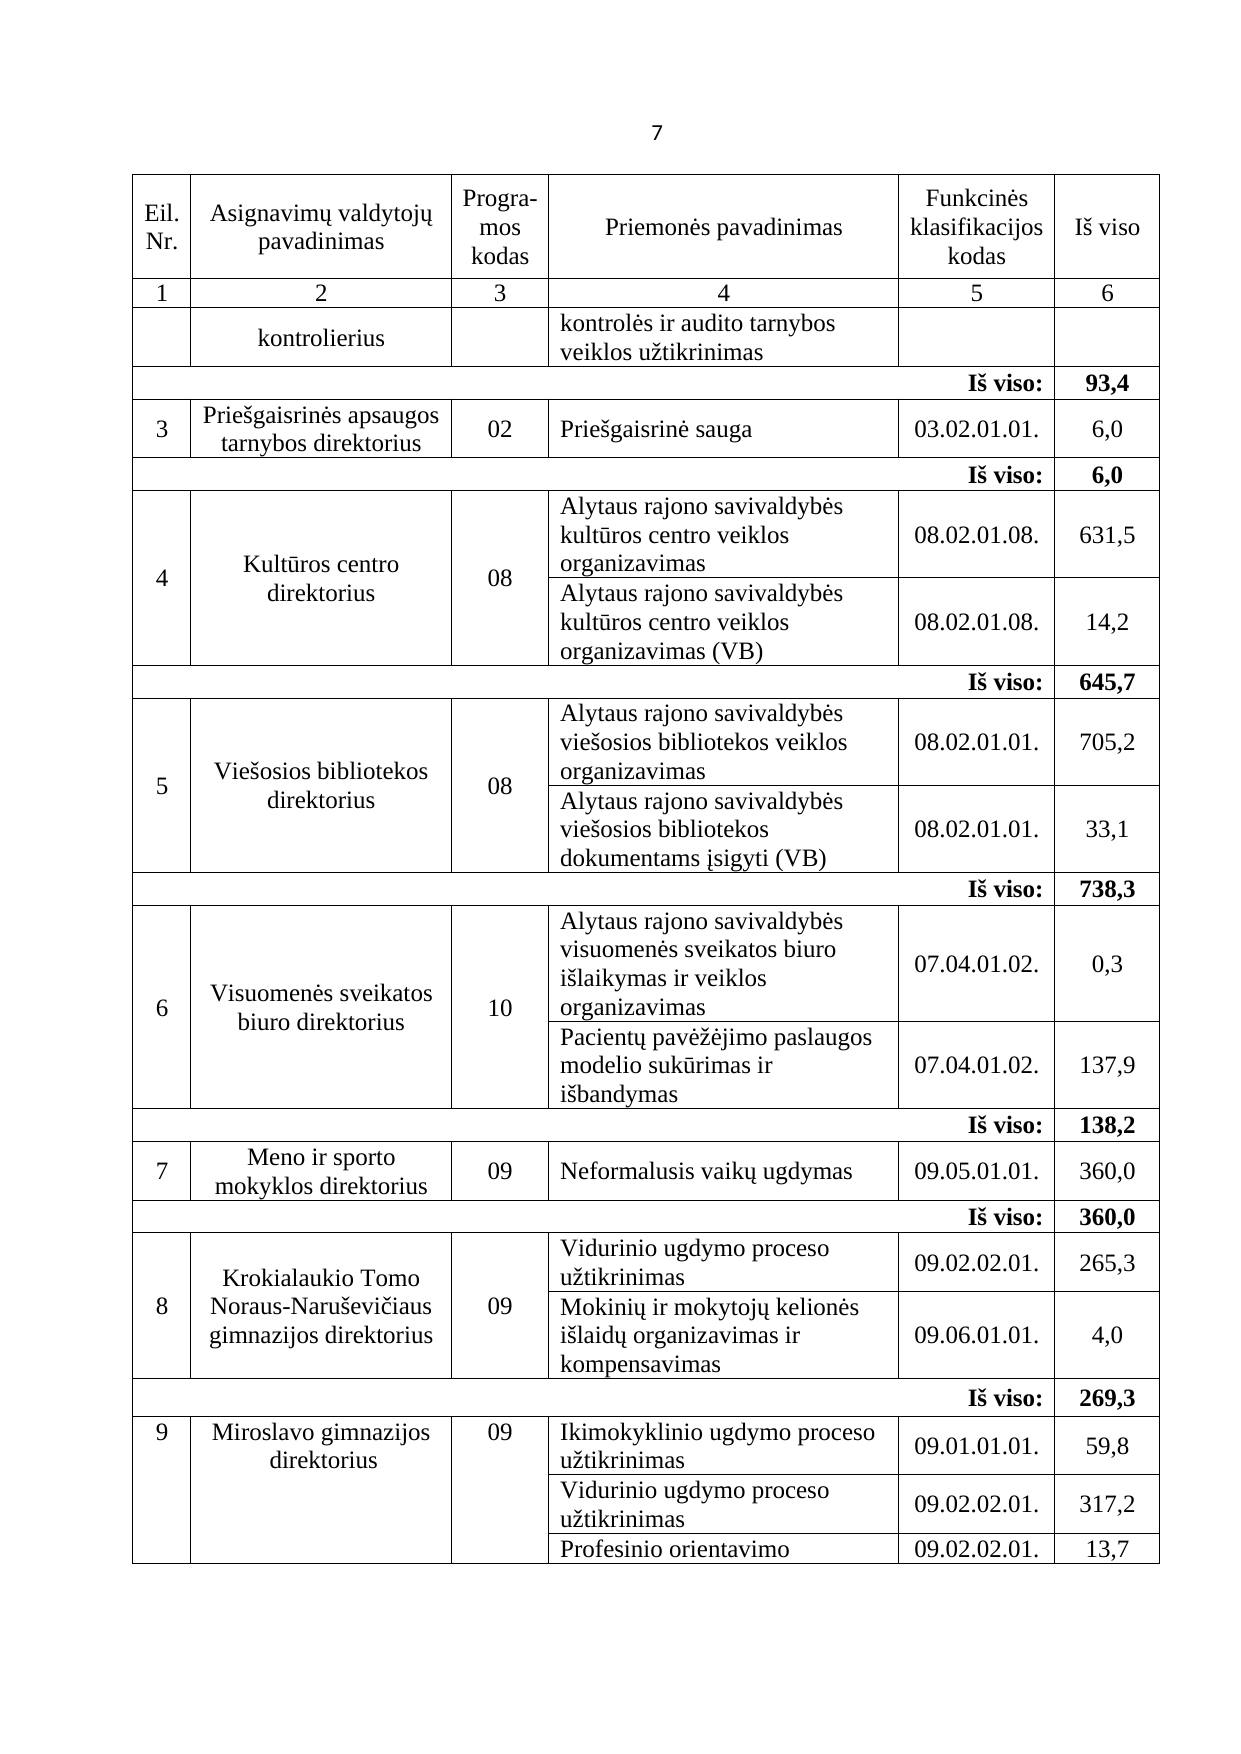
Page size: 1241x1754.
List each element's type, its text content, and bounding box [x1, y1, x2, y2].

table_cell Mokinių ir mokytojų kelionės išlaidų organizavimas ir kompensavimas [549, 1292, 898, 1378]
table_cell [133, 308, 190, 366]
table_cell 08.02.01.08. [899, 491, 1054, 577]
table_header Priemonės pavadinimas [549, 175, 898, 277]
table_cell 59,8 [1055, 1417, 1159, 1474]
table_cell 08.02.01.01. [899, 699, 1054, 785]
table_cell 08.02.01.08. [899, 578, 1054, 664]
table_cell 09 [452, 1233, 548, 1378]
table_cell 09.02.02.01. [899, 1534, 1054, 1562]
table_cell 09.05.01.01. [899, 1142, 1054, 1199]
table_header Asignavimų valdytojų pavadinimas [191, 175, 451, 277]
table_cell 5 [899, 279, 1054, 307]
table_cell 645,7 [1055, 666, 1159, 697]
table_cell 4,0 [1055, 1292, 1159, 1378]
table_cell Alytaus rajono savivaldybės kultūros centro veiklos organizavimas (VB) [549, 578, 898, 664]
table_cell 1 [133, 279, 190, 307]
table_cell Visuomenės sveikatos biuro direktorius [191, 906, 451, 1108]
table_cell 6,0 [1055, 458, 1159, 490]
table_cell 6 [133, 906, 190, 1108]
table_cell 137,9 [1055, 1022, 1159, 1108]
table_cell Iš viso: [133, 666, 1054, 697]
table_cell 8 [133, 1233, 190, 1378]
table_cell Iš viso: [133, 1201, 1054, 1232]
table_cell 09 [452, 1417, 548, 1562]
table_cell 269,3 [1055, 1379, 1159, 1416]
table_cell 4 [549, 279, 898, 307]
table_cell Vidurinio ugdymo proceso užtikrinimas [549, 1475, 898, 1533]
table_cell 10 [452, 906, 548, 1108]
table_cell Priešgaisrinės apsaugos tarnybos direktorius [191, 400, 451, 457]
table_cell 14,2 [1055, 578, 1159, 664]
table_cell Priešgaisrinė sauga [549, 400, 898, 457]
table_cell 02 [452, 400, 548, 457]
table_cell 09.06.01.01. [899, 1292, 1054, 1378]
table_cell Alytaus rajono savivaldybės viešosios bibliotekos dokumentams įsigyti (VB) [549, 786, 898, 872]
table_cell 705,2 [1055, 699, 1159, 785]
table_cell Neformalusis vaikų ugdymas [549, 1142, 898, 1199]
table_cell Ikimokyklinio ugdymo proceso užtikrinimas [549, 1417, 898, 1474]
table_cell [899, 308, 1054, 366]
table_cell 08 [452, 491, 548, 664]
table_cell 360,0 [1055, 1142, 1159, 1199]
table_cell Pacientų pavėžėjimo paslaugos modelio sukūrimas ir išbandymas [549, 1022, 898, 1108]
table_cell 09.02.02.01. [899, 1475, 1054, 1533]
table_cell 738,3 [1055, 873, 1159, 905]
table_cell 265,3 [1055, 1233, 1159, 1291]
table_cell 03.02.01.01. [899, 400, 1054, 457]
table_cell 09.01.01.01. [899, 1417, 1054, 1474]
table_cell 6 [1055, 279, 1159, 307]
table_cell Alytaus rajono savivaldybės visuomenės sveikatos biuro išlaikymas ir veiklos organizavimas [549, 906, 898, 1021]
table_cell 4 [133, 491, 190, 664]
table_cell Krokialaukio Tomo Noraus-Naruševičiaus gimnazijos direktorius [191, 1233, 451, 1378]
table_cell Vidurinio ugdymo proceso užtikrinimas [549, 1233, 898, 1291]
table_cell 5 [133, 699, 190, 872]
table_cell 0,3 [1055, 906, 1159, 1021]
table_cell Profesinio orientavimo [549, 1534, 898, 1562]
table_cell 13,7 [1055, 1534, 1159, 1562]
table_cell Miroslavo gimnazijos direktorius [191, 1417, 451, 1562]
table_cell 6,0 [1055, 400, 1159, 457]
table_cell 7 [133, 1142, 190, 1199]
table_cell 138,2 [1055, 1109, 1159, 1141]
table_cell [452, 308, 548, 366]
table_cell 07.04.01.02. [899, 1022, 1054, 1108]
table_cell 09.02.02.01. [899, 1233, 1054, 1291]
table_cell kontrolierius [191, 308, 451, 366]
table_cell 07.04.01.02. [899, 906, 1054, 1021]
table_header Funkcinės klasifikacijos kodas [899, 175, 1054, 277]
table_cell Iš viso: [133, 873, 1054, 905]
table_cell 09 [452, 1142, 548, 1199]
table_cell kontrolės ir audito tarnybos veiklos užtikrinimas [549, 308, 898, 366]
table_header Eil. Nr. [133, 175, 190, 277]
table_cell 3 [133, 400, 190, 457]
table_cell Alytaus rajono savivaldybės kultūros centro veiklos organizavimas [549, 491, 898, 577]
table_cell Iš viso: [133, 458, 1054, 490]
table_cell Viešosios bibliotekos direktorius [191, 699, 451, 872]
table_cell Kultūros centro direktorius [191, 491, 451, 664]
table_cell Iš viso: [133, 1379, 1054, 1416]
table_cell 33,1 [1055, 786, 1159, 872]
table_header Progra-mos kodas [452, 175, 548, 277]
table_cell Meno ir sporto mokyklos direktorius [191, 1142, 451, 1199]
table_cell Iš viso: [133, 1109, 1054, 1141]
table_cell 08 [452, 699, 548, 872]
table_cell 3 [452, 279, 548, 307]
table_cell Iš viso: [133, 367, 1054, 399]
table_cell 08.02.01.01. [899, 786, 1054, 872]
table_cell Alytaus rajono savivaldybės viešosios bibliotekos veiklos organizavimas [549, 699, 898, 785]
table_cell [1055, 308, 1159, 366]
table_cell 93,4 [1055, 367, 1159, 399]
table_header Iš viso [1055, 175, 1159, 277]
table_cell 9 [133, 1417, 190, 1562]
table_cell 317,2 [1055, 1475, 1159, 1533]
table_cell 360,0 [1055, 1201, 1159, 1232]
table_cell 2 [191, 279, 451, 307]
table_cell 631,5 [1055, 491, 1159, 577]
